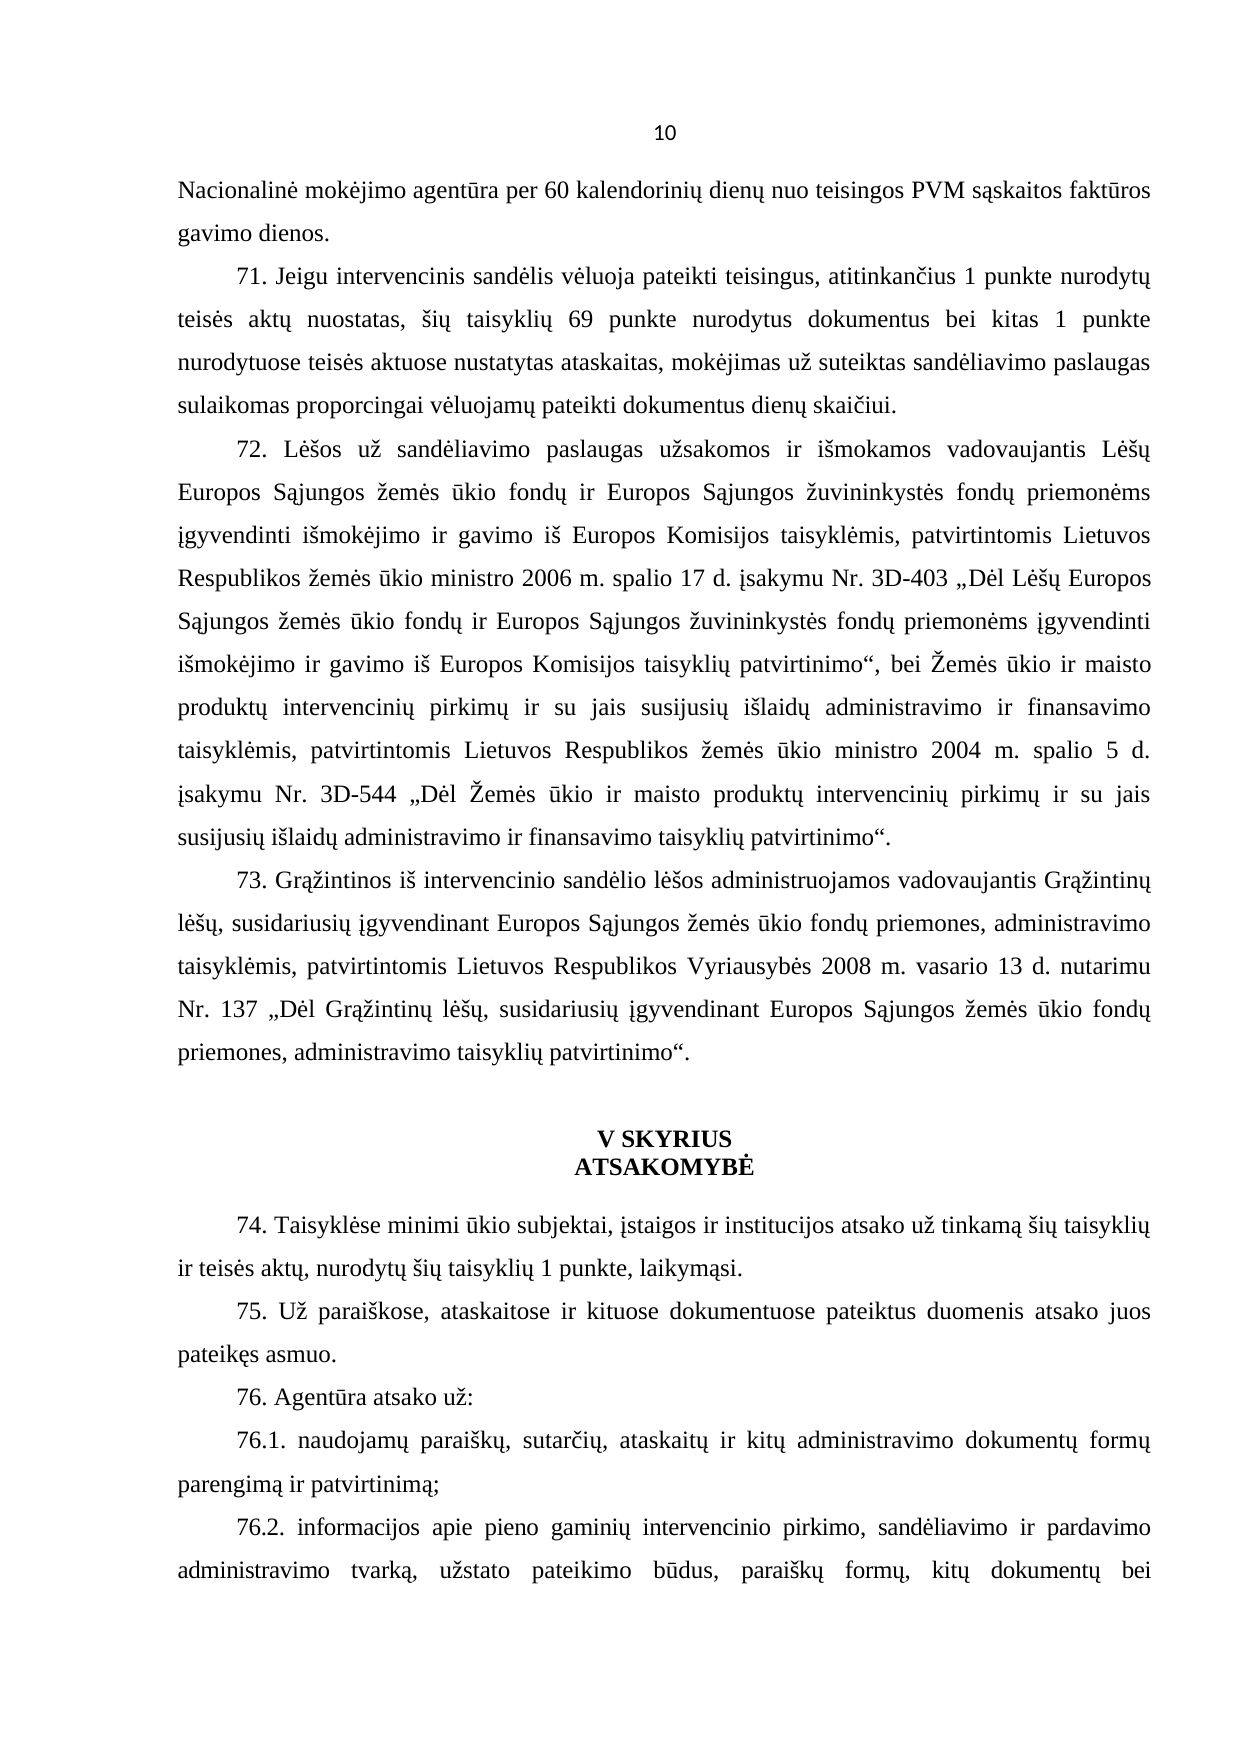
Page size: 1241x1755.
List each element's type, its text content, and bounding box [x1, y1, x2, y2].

text 71. Jeigu intervencinis sandėlis vėluoja pateikti teisingus, atitinkančius 1 punkte nurodytų teisės aktų nuostatas, šių taisyklių 69 punkte nurodytus dokumentus bei kitas 1 punkte nurodytuose teisės aktuose nustatytas ataskaitas, mokėjimas už suteiktas sandėliavimo paslaugas sulaikomas proporcingai vėluojamų pateikti dokumentus dienų skaičiui. [177, 261, 1152, 419]
text 74. Taisyklėse minimi ūkio subjektai, įstaigos ir institucijos atsako už tinkamą šių taisyklių ir teisės aktų, nurodytų šių taisyklių 1 punkte, laikymąsi. [177, 1210, 1152, 1282]
text V SKYRIUS [177, 1124, 1152, 1152]
text 76.1. naudojamų paraiškų, sutarčių, ataskaitų ir kitų administravimo dokumentų formų parengimą ir patvirtinimą; [177, 1426, 1152, 1497]
text 73. Grąžintinos iš intervencinio sandėlio lėšos administruojamos vadovaujantis Grąžintinų lėšų, susidariusių įgyvendinant Europos Sąjungos žemės ūkio fondų priemones, administravimo taisyklėmis, patvirtintomis Lietuvos Respublikos Vyriausybės 2008 m. vasario 13 d. nutarimu Nr. 137 „Dėl Grąžintinų lėšų, susidariusių įgyvendinant Europos Sąjungos žemės ūkio fondų priemones, administravimo taisyklių patvirtinimo“. [177, 865, 1152, 1066]
text 72. Lėšos už sandėliavimo paslaugas užsakomos ir išmokamos vadovaujantis Lėšų Europos Sąjungos žemės ūkio fondų ir Europos Sąjungos žuvininkystės fondų priemonėms įgyvendinti išmokėjimo ir gavimo iš Europos Komisijos taisyklėmis, patvirtintomis Lietuvos Respublikos žemės ūkio ministro 2006 m. spalio 17 d. įsakymu Nr. 3D-403 „Dėl Lėšų Europos Sąjungos žemės ūkio fondų ir Europos Sąjungos žuvininkystės fondų priemonėms įgyvendinti išmokėjimo ir gavimo iš Europos Komisijos taisyklių patvirtinimo“, bei Žemės ūkio ir maisto produktų intervencinių pirkimų ir su jais susijusių išlaidų administravimo ir finansavimo taisyklėmis, patvirtintomis Lietuvos Respublikos žemės ūkio ministro 2004 m. spalio 5 d. įsakymu Nr. 3D-544 „Dėl Žemės ūkio ir maisto produktų intervencinių pirkimų ir su jais susijusių išlaidų administravimo ir finansavimo taisyklių patvirtinimo“. [177, 434, 1152, 851]
text 76. Agentūra atsako už: [177, 1382, 1152, 1411]
text Nacionalinė mokėjimo agentūra per 60 kalendorinių dienų nuo teisingos PVM sąskaitos faktūros gavimo dienos. [177, 175, 1152, 247]
text 75. Už paraiškose, ataskaitose ir kituose dokumentuose pateiktus duomenis atsako juos pateikęs asmuo. [177, 1296, 1152, 1368]
text 76.2. informacijos apie pieno gaminių intervencinio pirkimo, sandėliavimo ir pardavimo administravimo tvarką, užstato pateikimo būdus, paraiškų formų, kitų dokumentų bei [177, 1512, 1152, 1584]
text ATSAKOMYBĖ [177, 1152, 1152, 1181]
